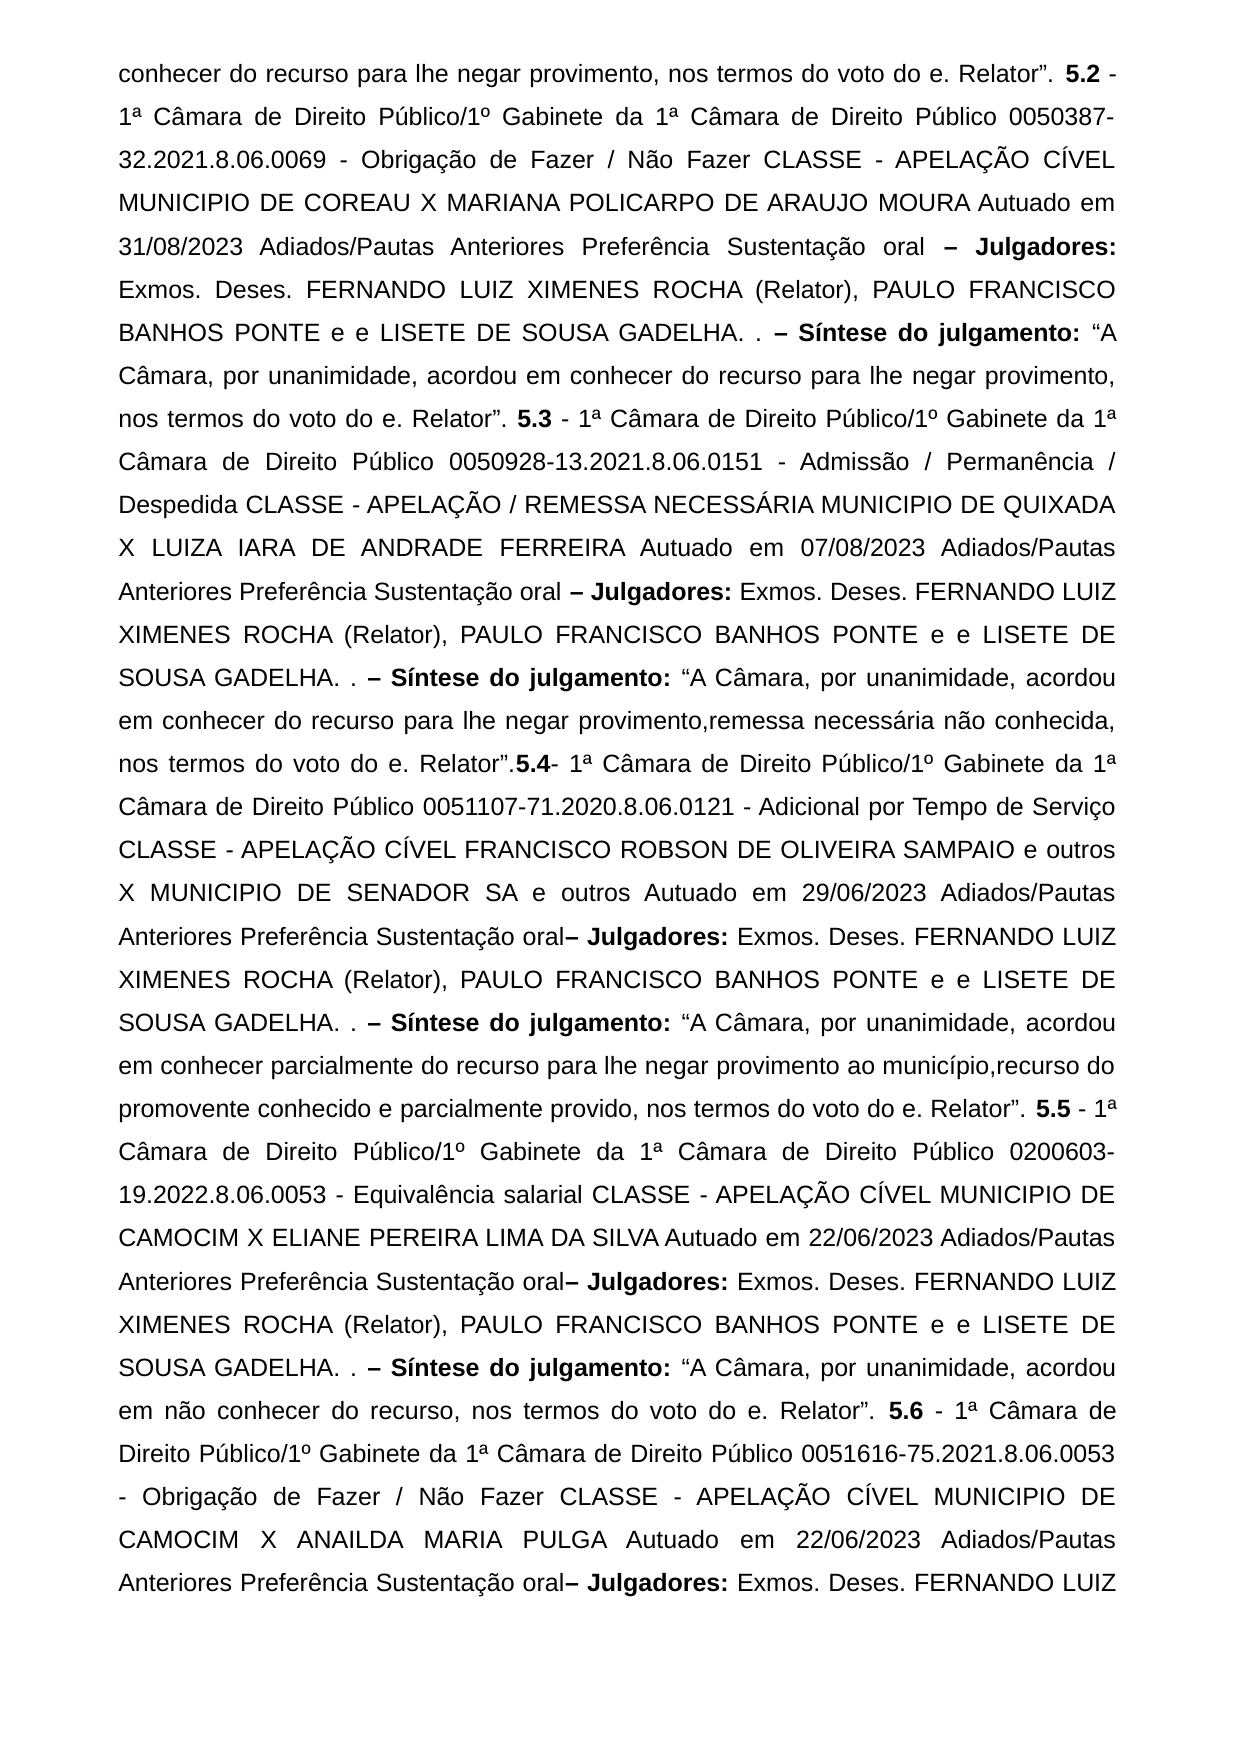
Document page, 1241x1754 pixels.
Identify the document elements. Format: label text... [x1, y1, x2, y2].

text conhecer do recurso para lhe negar provimento, nos termos do voto do e. Relator”. 5.2 - 1ª Câmara de Direito Público/1º Gabinete da 1ª Câmara de Direito Público 0050387-32.2021.8.06.0069 - Obrigação de Fazer / Não Fazer CLASSE - APELAÇÃO CÍVEL MUNICIPIO DE COREAU X MARIANA POLICARPO DE ARAUJO MOURA Autuado em 31/08/2023 Adiados/Pautas Anteriores Preferência Sustentação oral – Julgadores: Exmos. Deses. FERNANDO LUIZ XIMENES ROCHA (Relator), PAULO FRANCISCO BANHOS PONTE e e LISETE DE SOUSA GADELHA. . – Síntese do julgamento: “A Câmara, por unanimidade, acordou em conhecer do recurso para lhe negar provimento, nos termos do voto do e. Relator”. 5.3 - 1ª Câmara de Direito Público/1º Gabinete da 1ª Câmara de Direito Público 0050928-13.2021.8.06.0151 - Admissão / Permanência / Despedida CLASSE - APELAÇÃO / REMESSA NECESSÁRIA MUNICIPIO DE QUIXADA X LUIZA IARA DE ANDRADE FERREIRA Autuado em 07/08/2023 Adiados/Pautas Anteriores Preferência Sustentação oral – Julgadores: Exmos. Deses. FERNANDO LUIZ XIMENES ROCHA (Relator), PAULO FRANCISCO BANHOS PONTE e e LISETE DE SOUSA GADELHA. . – Síntese do julgamento: “A Câmara, por unanimidade, acordou em conhecer do recurso para lhe negar provimento,remessa necessária não conhecida, nos termos do voto do e. Relator”.5.4- 1ª Câmara de Direito Público/1º Gabinete da 1ª Câmara de Direito Público 0051107-71.2020.8.06.0121 - Adicional por Tempo de Serviço CLASSE - APELAÇÃO CÍVEL FRANCISCO ROBSON DE OLIVEIRA SAMPAIO e outros X MUNICIPIO DE SENADOR SA e outros Autuado em 29/06/2023 Adiados/Pautas Anteriores Preferência Sustentação oral– Julgadores: Exmos. Deses. FERNANDO LUIZ XIMENES ROCHA (Relator), PAULO FRANCISCO BANHOS PONTE e e LISETE DE SOUSA GADELHA. . – Síntese do julgamento: “A Câmara, por unanimidade, acordou em conhecer parcialmente do recurso para lhe negar provimento ao município,recurso do promovente conhecido e parcialmente provido, nos termos do voto do e. Relator”. 5.5 - 1ª Câmara de Direito Público/1º Gabinete da 1ª Câmara de Direito Público 0200603-19.2022.8.06.0053 - Equivalência salarial CLASSE - APELAÇÃO CÍVEL MUNICIPIO DE CAMOCIM X ELIANE PEREIRA LIMA DA SILVA Autuado em 22/06/2023 Adiados/Pautas Anteriores Preferência Sustentação oral– Julgadores: Exmos. Deses. FERNANDO LUIZ XIMENES ROCHA (Relator), PAULO FRANCISCO BANHOS PONTE e e LISETE DE SOUSA GADELHA. . – Síntese do julgamento: “A Câmara, por unanimidade, acordou em não conhecer do recurso, nos termos do voto do e. Relator”. 5.6 - 1ª Câmara de Direito Público/1º Gabinete da 1ª Câmara de Direito Público 0051616-75.2021.8.06.0053 - Obrigação de Fazer / Não Fazer CLASSE - APELAÇÃO CÍVEL MUNICIPIO DE CAMOCIM X ANAILDA MARIA PULGA Autuado em 22/06/2023 Adiados/Pautas Anteriores Preferência Sustentação oral– Julgadores: Exmos. Deses. FERNANDO LUIZ [118, 59, 1117, 1597]
